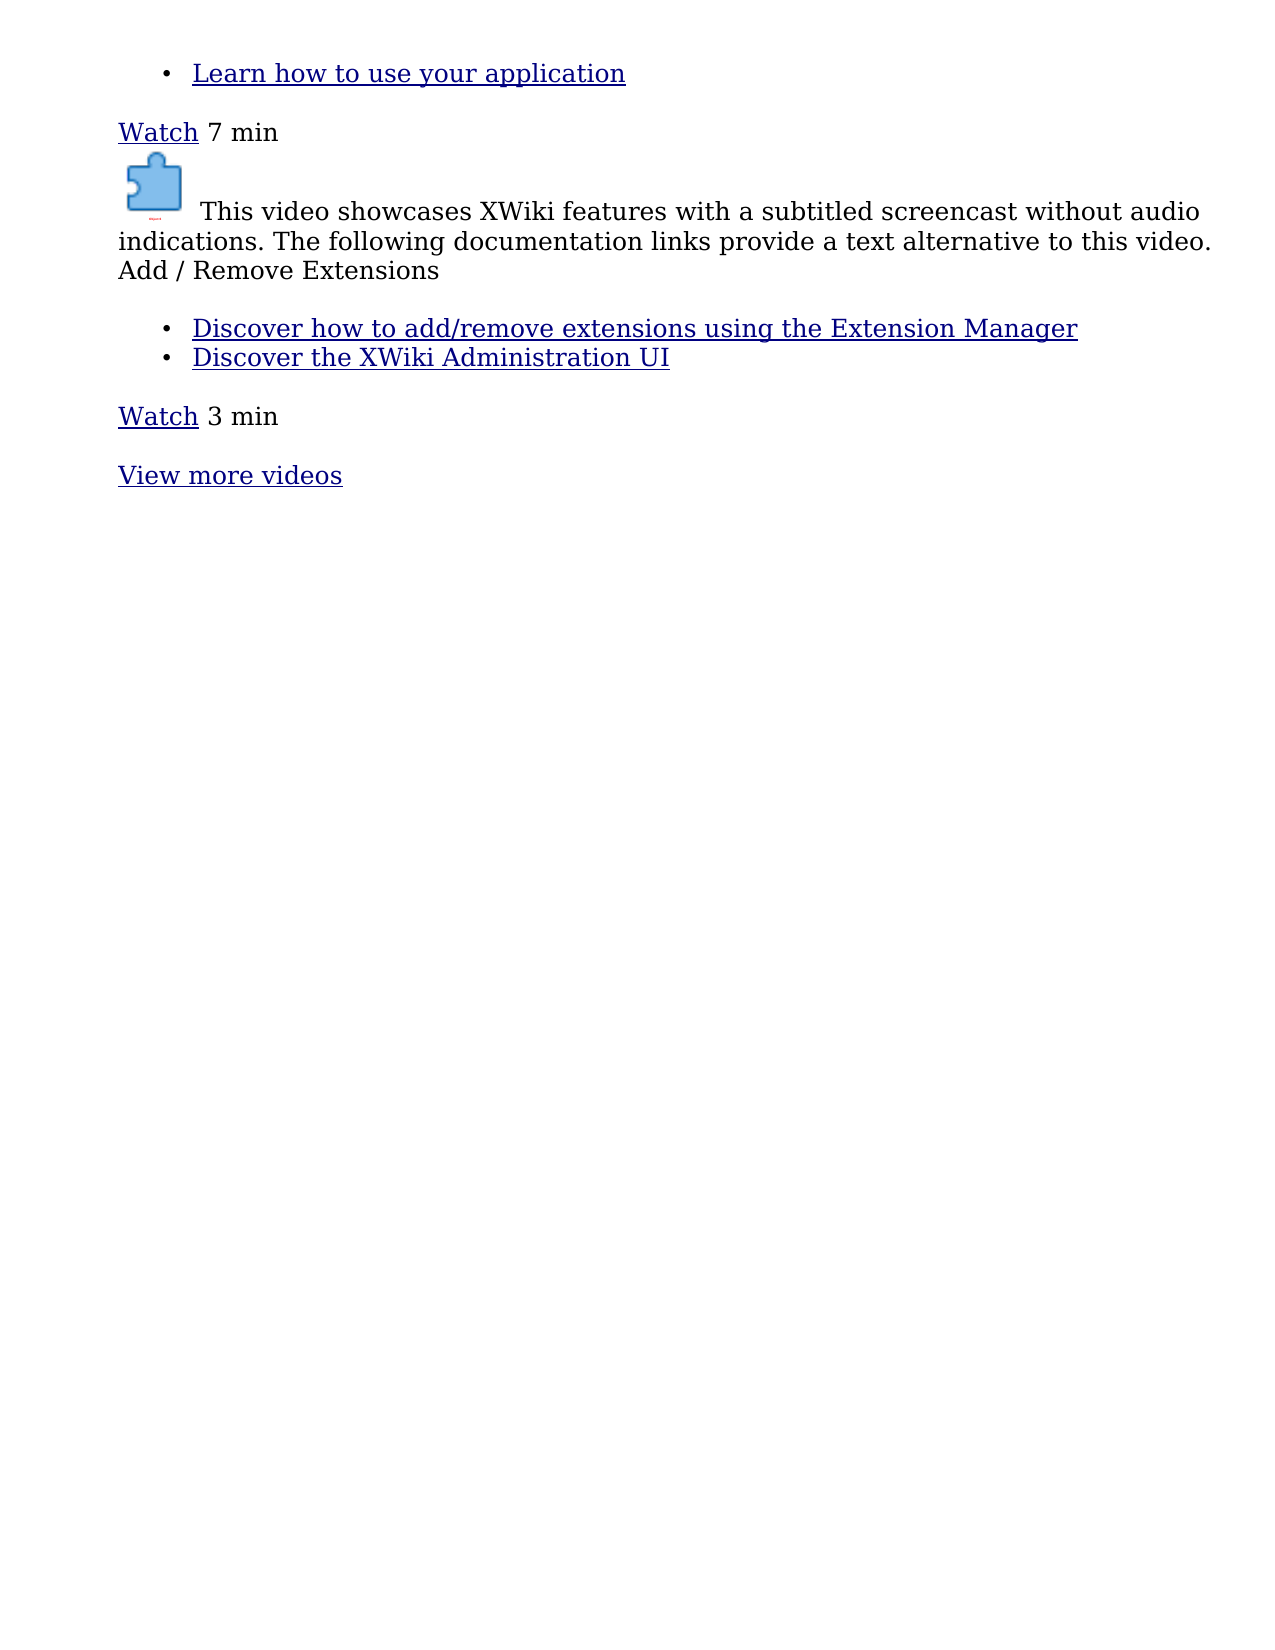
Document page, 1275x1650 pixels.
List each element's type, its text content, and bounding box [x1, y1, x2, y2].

text Watch 3 min [118, 402, 1216, 431]
list Discover how to add/remove extensions using the Extension Manager [162, 314, 1216, 344]
text Add / Remove Extensions [118, 256, 1216, 285]
list Learn how to use your application [162, 59, 1216, 88]
list Discover the XWiki Administration UI [162, 344, 1216, 373]
text View more videos [118, 461, 1216, 490]
text This video showcases XWiki features with a subtitled screencast without audio indications. The following documentation links provide a text alternative to this video. [118, 147, 1216, 256]
text Watch 7 min [118, 118, 1216, 147]
